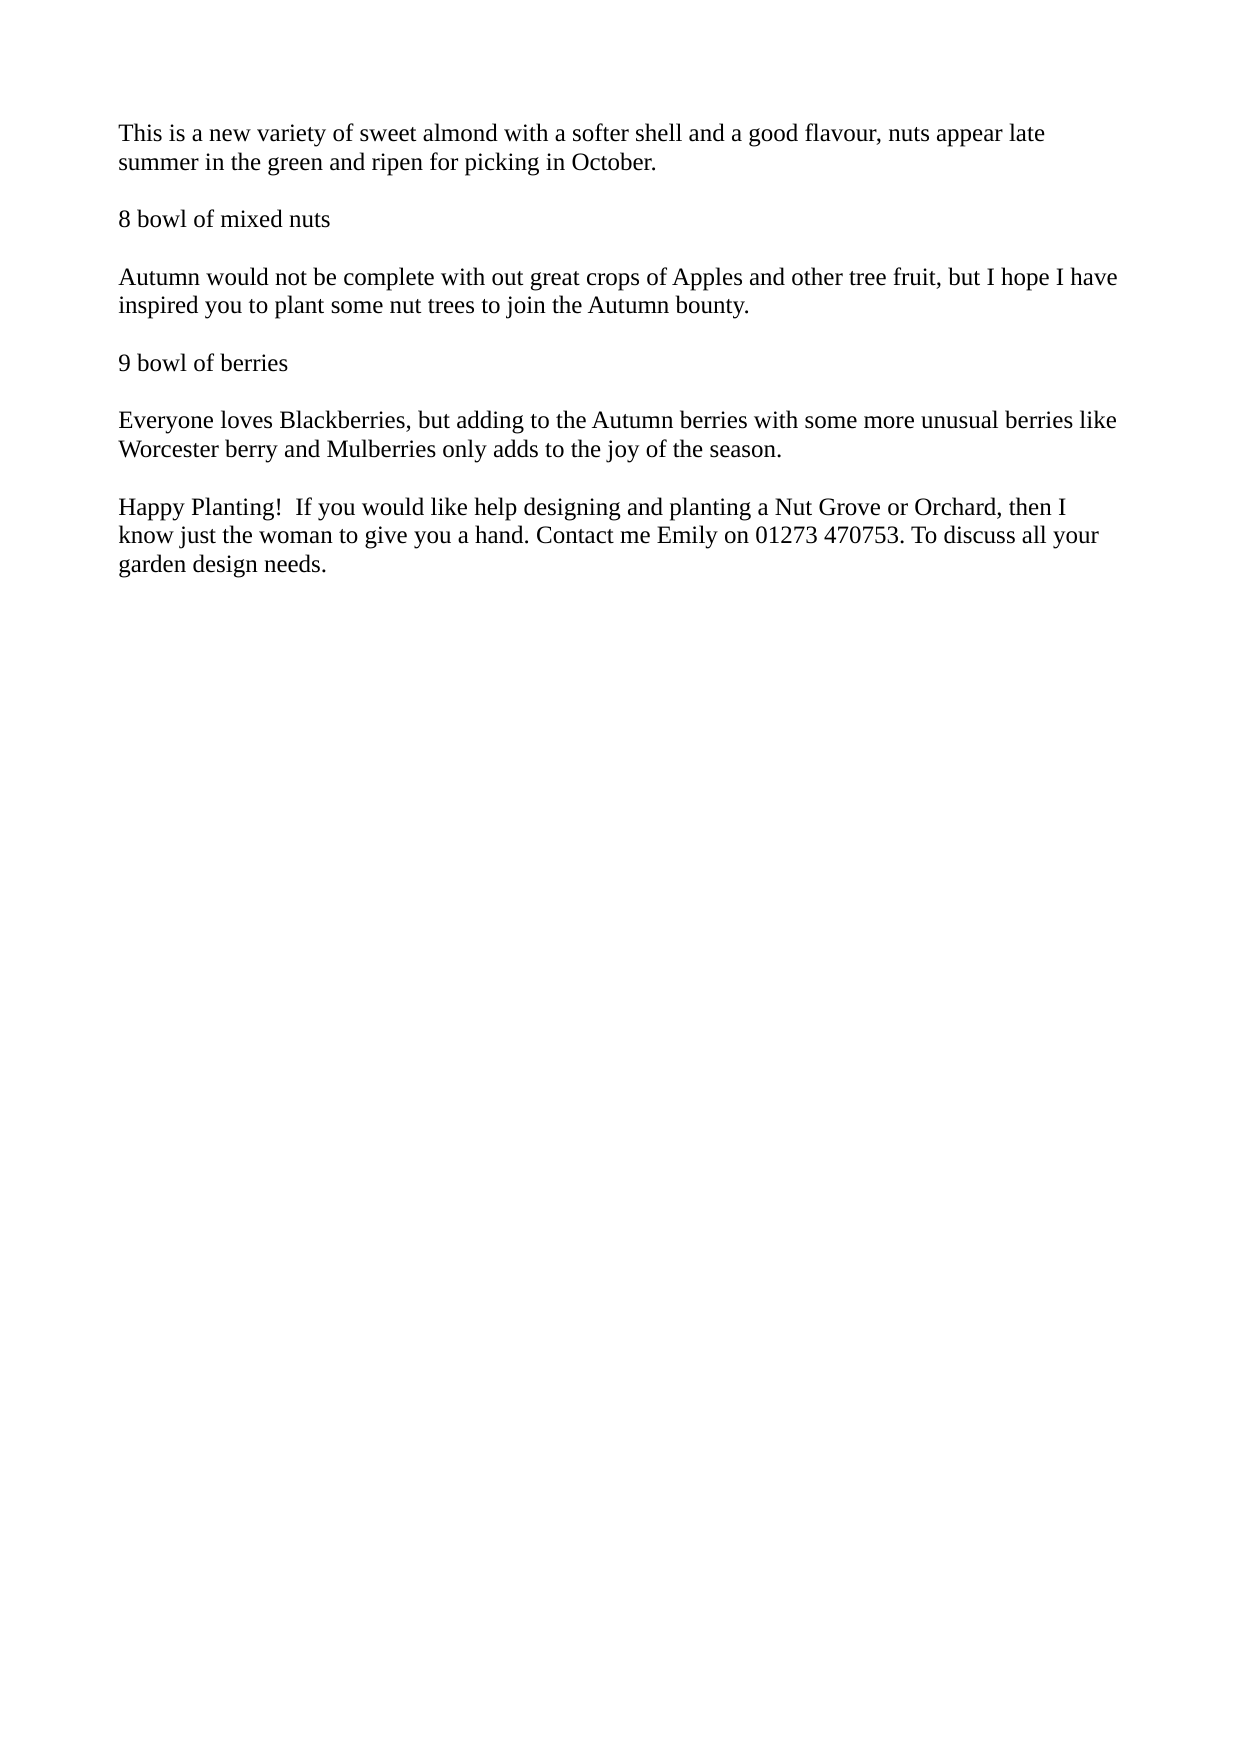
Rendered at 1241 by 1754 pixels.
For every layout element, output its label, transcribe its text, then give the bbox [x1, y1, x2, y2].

text Happy Planting! If you would like help designing and planting a Nut Grove or Orchard, then I know just the woman to give you a hand. Contact me Emily on 01273 470753. To discuss all your garden design needs. [118, 492, 1122, 578]
text 8 bowl of mixed nuts [118, 204, 1122, 233]
text Autumn would not be complete with out great crops of Apples and other tree fruit, but I hope I have inspired you to plant some nut trees to join the Autumn bounty. [118, 262, 1122, 319]
text 9 bowl of berries [118, 348, 1122, 377]
text Everyone loves Blackberries, but adding to the Autumn berries with some more unusual berries like Worcester berry and Mulberries only adds to the joy of the season. [118, 406, 1122, 463]
text This is a new variety of sweet almond with a softer shell and a good flavour, nuts appear late summer in the green and ripen for picking in October. [118, 118, 1122, 176]
